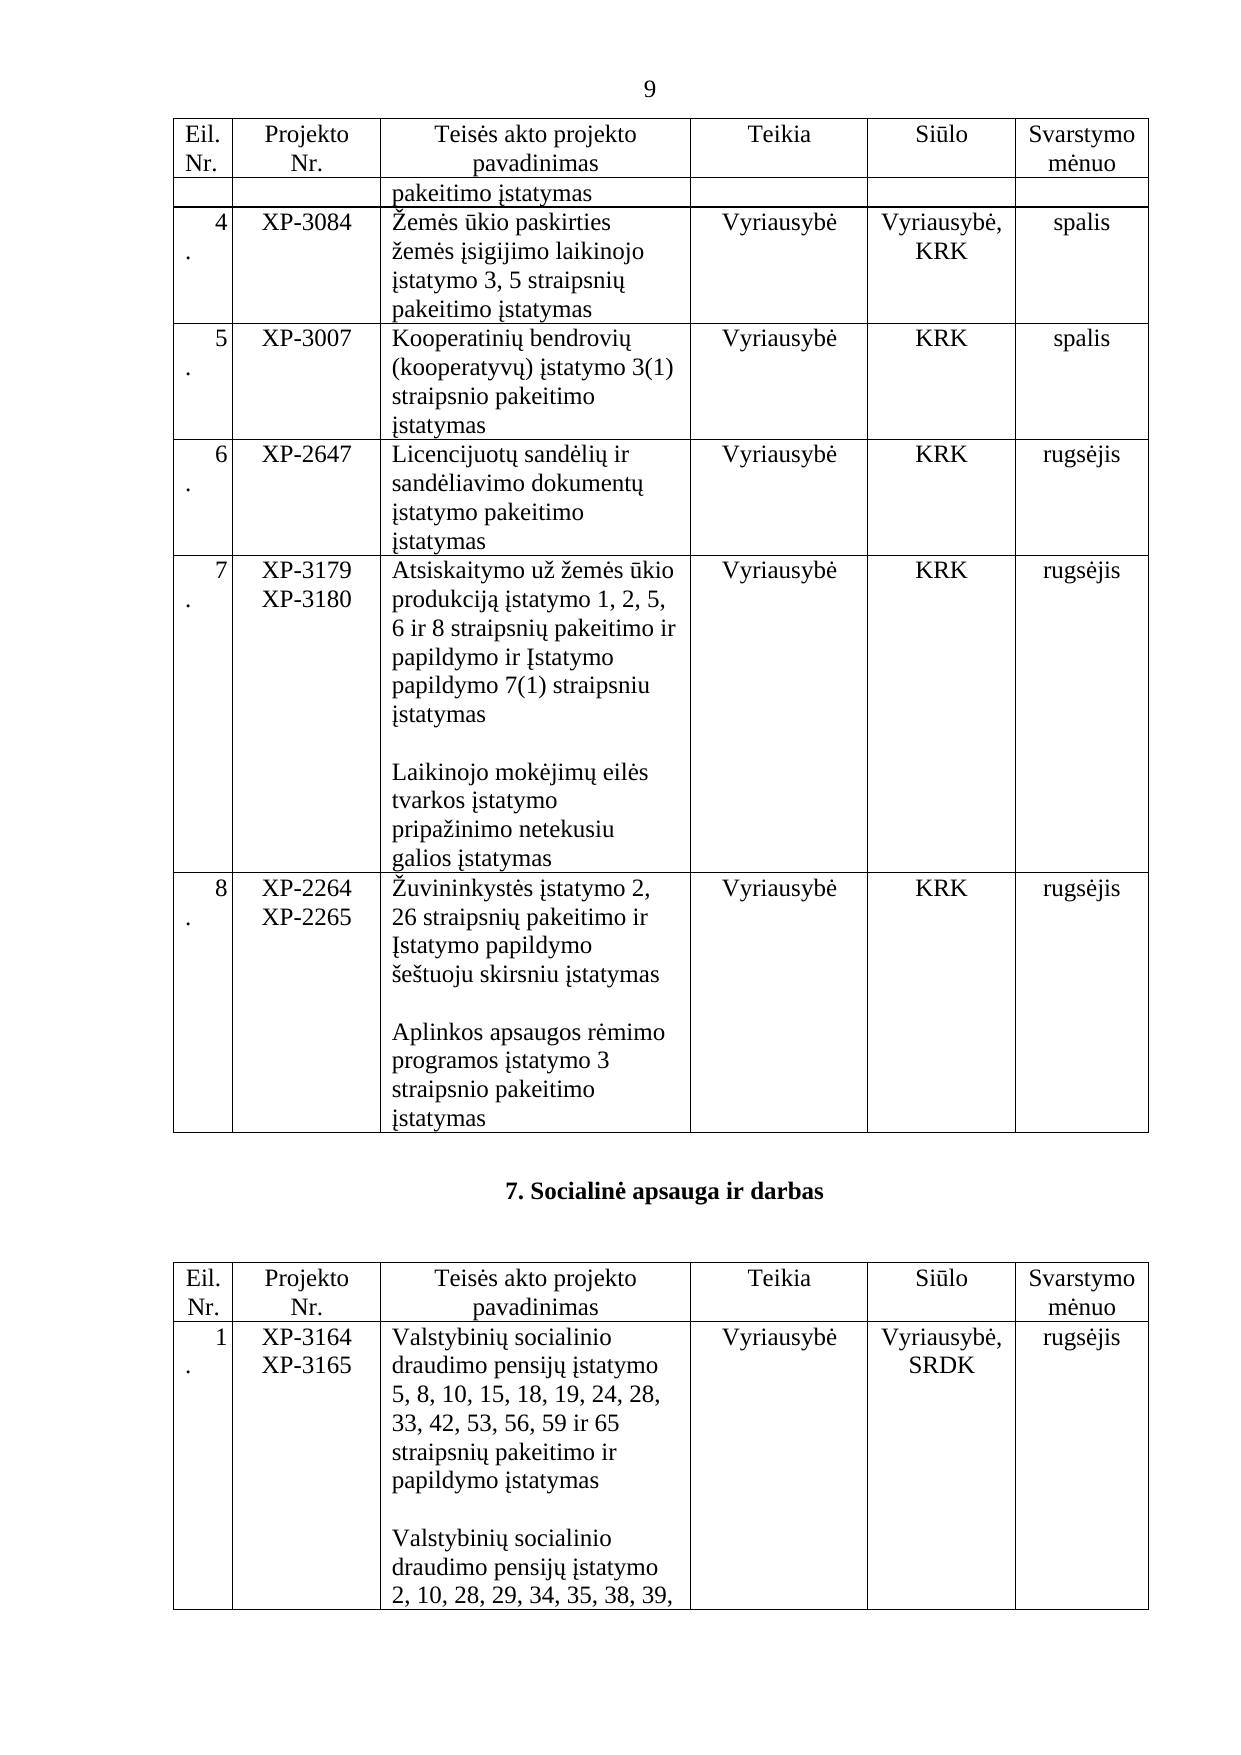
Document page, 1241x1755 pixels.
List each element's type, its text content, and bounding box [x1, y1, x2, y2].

table_cell rugsėjis [1016, 556, 1148, 872]
table_cell XP-2647 [233, 440, 380, 554]
table_cell Kooperatinių bendrovių (kooperatyvų) įstatymo 3(1) straipsnio pakeitimo įstatymas [381, 324, 690, 438]
table_cell pakeitimo įstatymas [381, 178, 690, 206]
table_cell Vyriausybė [691, 556, 867, 872]
table_cell [174, 178, 232, 206]
table_header Teisės akto projekto pavadinimas [381, 119, 690, 177]
table_header Teikia [691, 1263, 867, 1321]
table_cell [233, 178, 380, 206]
table_cell XP-3007 [233, 324, 380, 438]
table_header Svarstymo mėnuo [1016, 1263, 1148, 1321]
table_cell Vyriausybė, KRK [868, 208, 1015, 322]
table_cell KRK [868, 440, 1015, 554]
table_cell [868, 178, 1015, 206]
table_header Siūlo [868, 119, 1015, 177]
table_header Svarstymo mėnuo [1016, 119, 1148, 177]
table_cell spalis [1016, 208, 1148, 322]
table_header Siūlo [868, 1263, 1015, 1321]
table_cell Vyriausybė [691, 440, 867, 554]
table_cell KRK [868, 324, 1015, 438]
table_cell 5. [174, 324, 232, 438]
table_cell Žuvininkystės įstatymo 2, 26 straipsnių pakeitimo ir Įstatymo papildymo šeštuoju skirsniu įstatymas Aplinkos apsaugos rėmimo programos įstatymo 3 straipsnio pakeitimo įstatymas [381, 873, 690, 1132]
table_cell KRK [868, 556, 1015, 872]
table_header Eil. Nr. [174, 119, 232, 177]
table_cell 7. [174, 556, 232, 872]
table_cell rugsėjis [1016, 440, 1148, 554]
table_cell KRK [868, 873, 1015, 1132]
table_cell Atsiskaitymo už žemės ūkio produkciją įstatymo 1, 2, 5, 6 ir 8 straipsnių pakeitimo ir papildymo ir Įstatymo papildymo 7(1) straipsniu įstatymas Laikinojo mokėjimų eilės tvarkos įstatymo pripažinimo netekusiu galios įstatymas [381, 556, 690, 872]
table_cell [1016, 178, 1148, 206]
table_cell rugsėjis [1016, 873, 1148, 1132]
table_cell XP-2264 XP-2265 [233, 873, 380, 1132]
table_cell Licencijuotų sandėlių ir sandėliavimo dokumentų įstatymo pakeitimo įstatymas [381, 440, 690, 554]
table_cell spalis [1016, 324, 1148, 438]
table_header Projekto Nr. [233, 1263, 380, 1321]
table_cell 1. [174, 1322, 232, 1609]
text 7. Socialinė apsauga ir darbas [177, 1176, 1152, 1204]
table_cell Žemės ūkio paskirties žemės įsigijimo laikinojo įstatymo 3, 5 straipsnių pakeitimo įstatymas [381, 208, 690, 322]
table_cell 6. [174, 440, 232, 554]
table_cell Vyriausybė, SRDK [868, 1322, 1015, 1609]
table_cell 4. [174, 208, 232, 322]
table_header Projekto Nr. [233, 119, 380, 177]
table_header Teisės akto projekto pavadinimas [381, 1263, 690, 1321]
table_header Teikia [691, 119, 867, 177]
table_cell XP-3179 XP-3180 [233, 556, 380, 872]
table_header Eil. Nr. [174, 1263, 232, 1321]
table_cell rugsėjis [1016, 1322, 1148, 1609]
table_cell XP-3084 [233, 208, 380, 322]
table_cell Vyriausybė [691, 873, 867, 1132]
table_cell Vyriausybė [691, 1322, 867, 1609]
table_cell [691, 178, 867, 206]
table_cell Vyriausybė [691, 324, 867, 438]
table_cell Vyriausybė [691, 208, 867, 322]
table_cell Valstybinių socialinio draudimo pensijų įstatymo 5, 8, 10, 15, 18, 19, 24, 28, 33, 42, 53, 56, 59 ir 65 straipsnių pakeitimo ir papildymo įstatymas Valstybinių socialinio draudimo pensijų įstatymo 2, 10, 28, 29, 34, 35, 38, 39, [381, 1322, 690, 1609]
table_cell 8. [174, 873, 232, 1132]
table_cell XP-3164 XP-3165 [233, 1322, 380, 1609]
